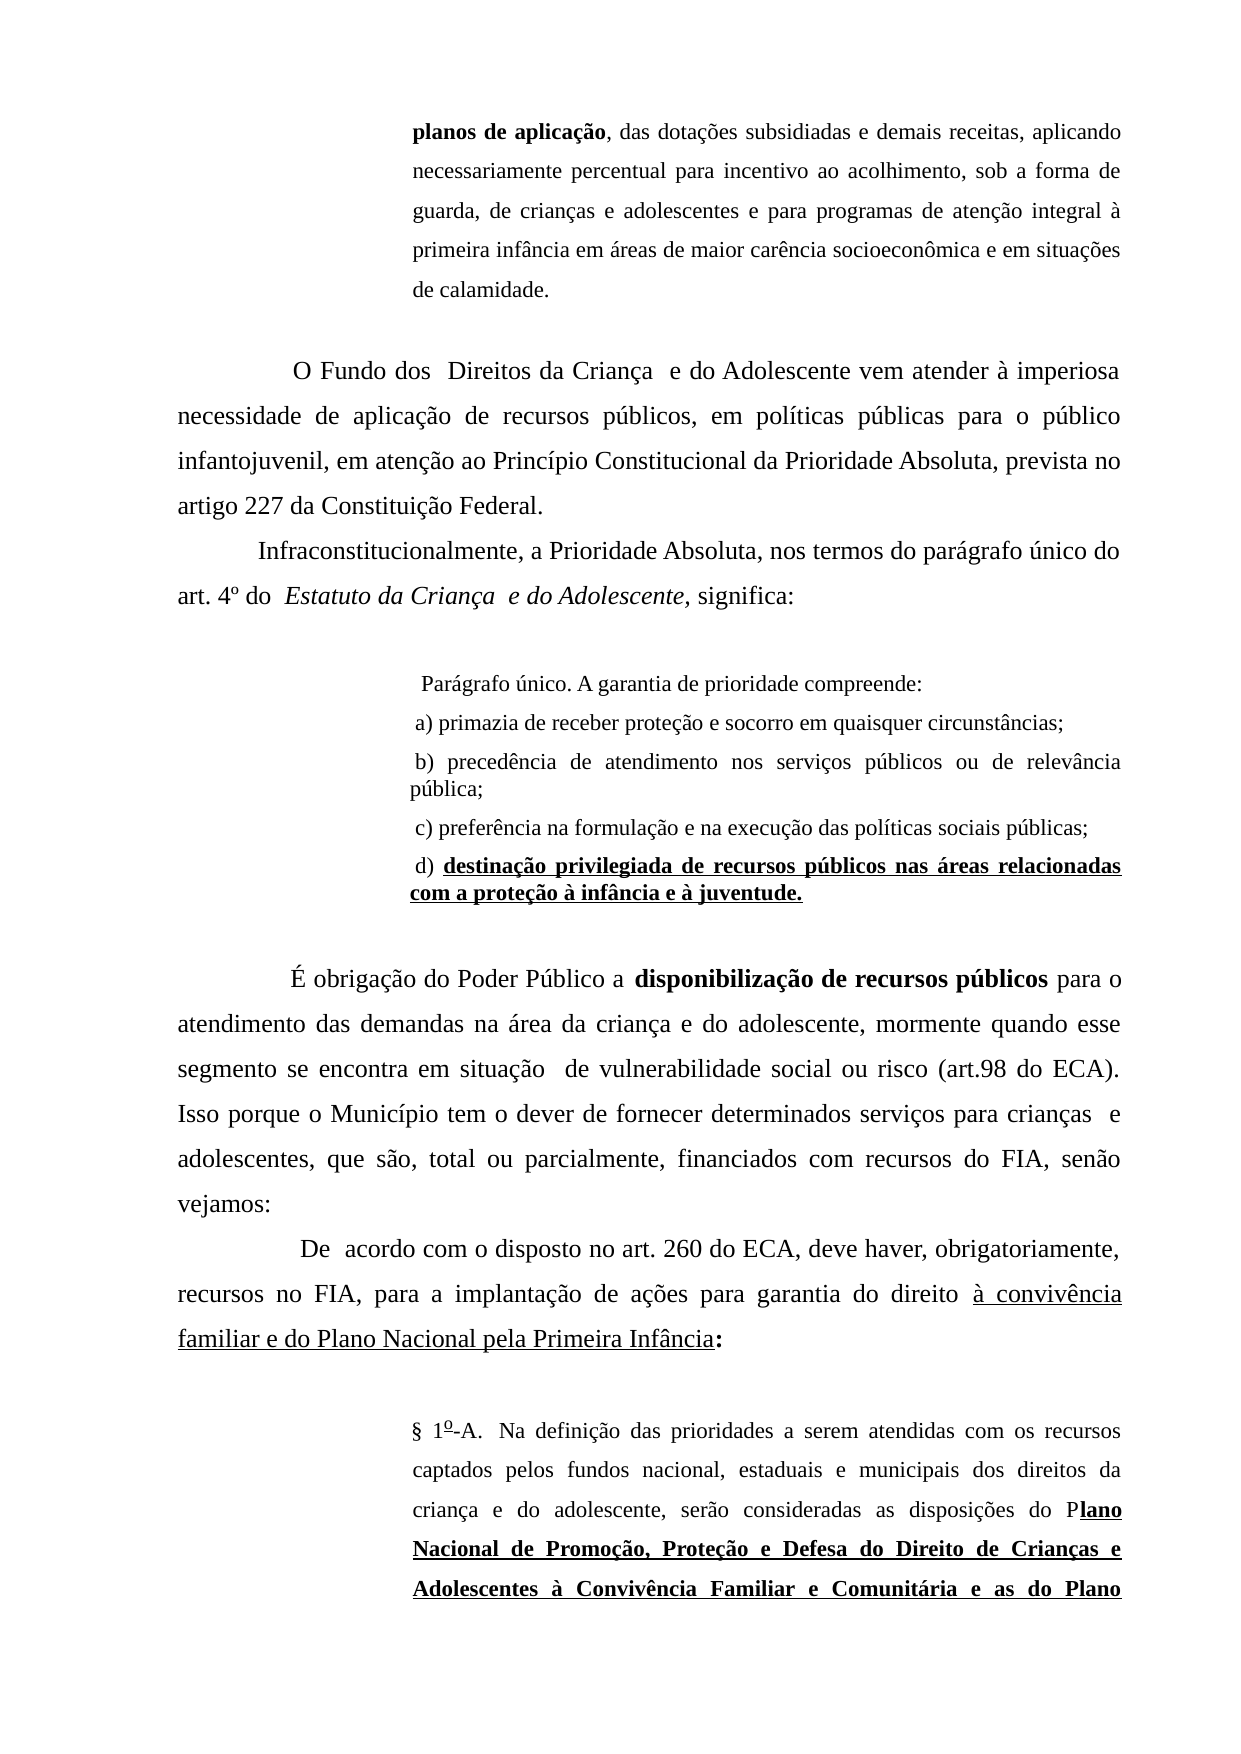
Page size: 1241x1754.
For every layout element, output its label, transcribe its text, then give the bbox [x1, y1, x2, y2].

text Infraconstitucionalmente, a Prioridade Absoluta, nos termos do parágrafo único do art. 4º do Estatuto da Criança e do Adolescente, significa: [177, 535, 1122, 610]
text planos de aplicação, das dotações subsidiadas e demais receitas, aplicando necessariamente percentual para incentivo ao acolhimento, sob a forma de guarda, de crianças e adolescentes e para programas de atenção integral à primeira infância em áreas de maior carência socioeconômica e em situações de calamidade. [411, 118, 1122, 302]
text De acordo com o disposto no art. 260 do ECA, deve haver, obrigatoriamente, recursos no FIA, para a implantação de ações para garantia do direito à convivência familiar e do Plano Nacional pela Primeira Infância: [177, 1233, 1122, 1353]
text a) primazia de receber proteção e socorro em quaisquer circunstâncias; [409, 709, 1122, 736]
text d) destinação privilegiada de recursos públicos nas áreas relacionadas com a proteção à infância e à juventude. [409, 852, 1122, 905]
text b) precedência de atendimento nos serviços públicos ou de relevância pública; [409, 748, 1122, 801]
text O Fundo dos Direitos da Criança e do Adolescente vem atender à imperiosa necessidade de aplicação de recursos públicos, em políticas públicas para o público infantojuvenil, em atenção ao Princípio Constitucional da Prioridade Absoluta, prevista no artigo 227 da Constituição Federal. [177, 355, 1122, 520]
text Parágrafo único. A garantia de prioridade compreende: [409, 670, 1122, 696]
text c) preferência na formulação e na execução das políticas sociais públicas; [409, 813, 1122, 840]
text § 1o-A. Na definição das prioridades a serem atendidas com os recursos captados pelos fundos nacional, estaduais e municipais dos direitos da criança e do adolescente, serão consideradas as disposições do Plano Nacional de Promoção, Proteção e Defesa do Direito de Crianças e Adolescentes à Convivência Familiar e Comunitária e as do Plano [411, 1413, 1122, 1601]
text É obrigação do Poder Público a disponibilização de recursos públicos para o atendimento das demandas na área da criança e do adolescente, mormente quando esse segmento se encontra em situação de vulnerabilidade social ou risco (art.98 do ECA). Isso porque o Município tem o dever de fornecer determinados serviços para crianças e adolescentes, que são, total ou parcialmente, financiados com recursos do FIA, senão vejamos: [177, 963, 1122, 1218]
